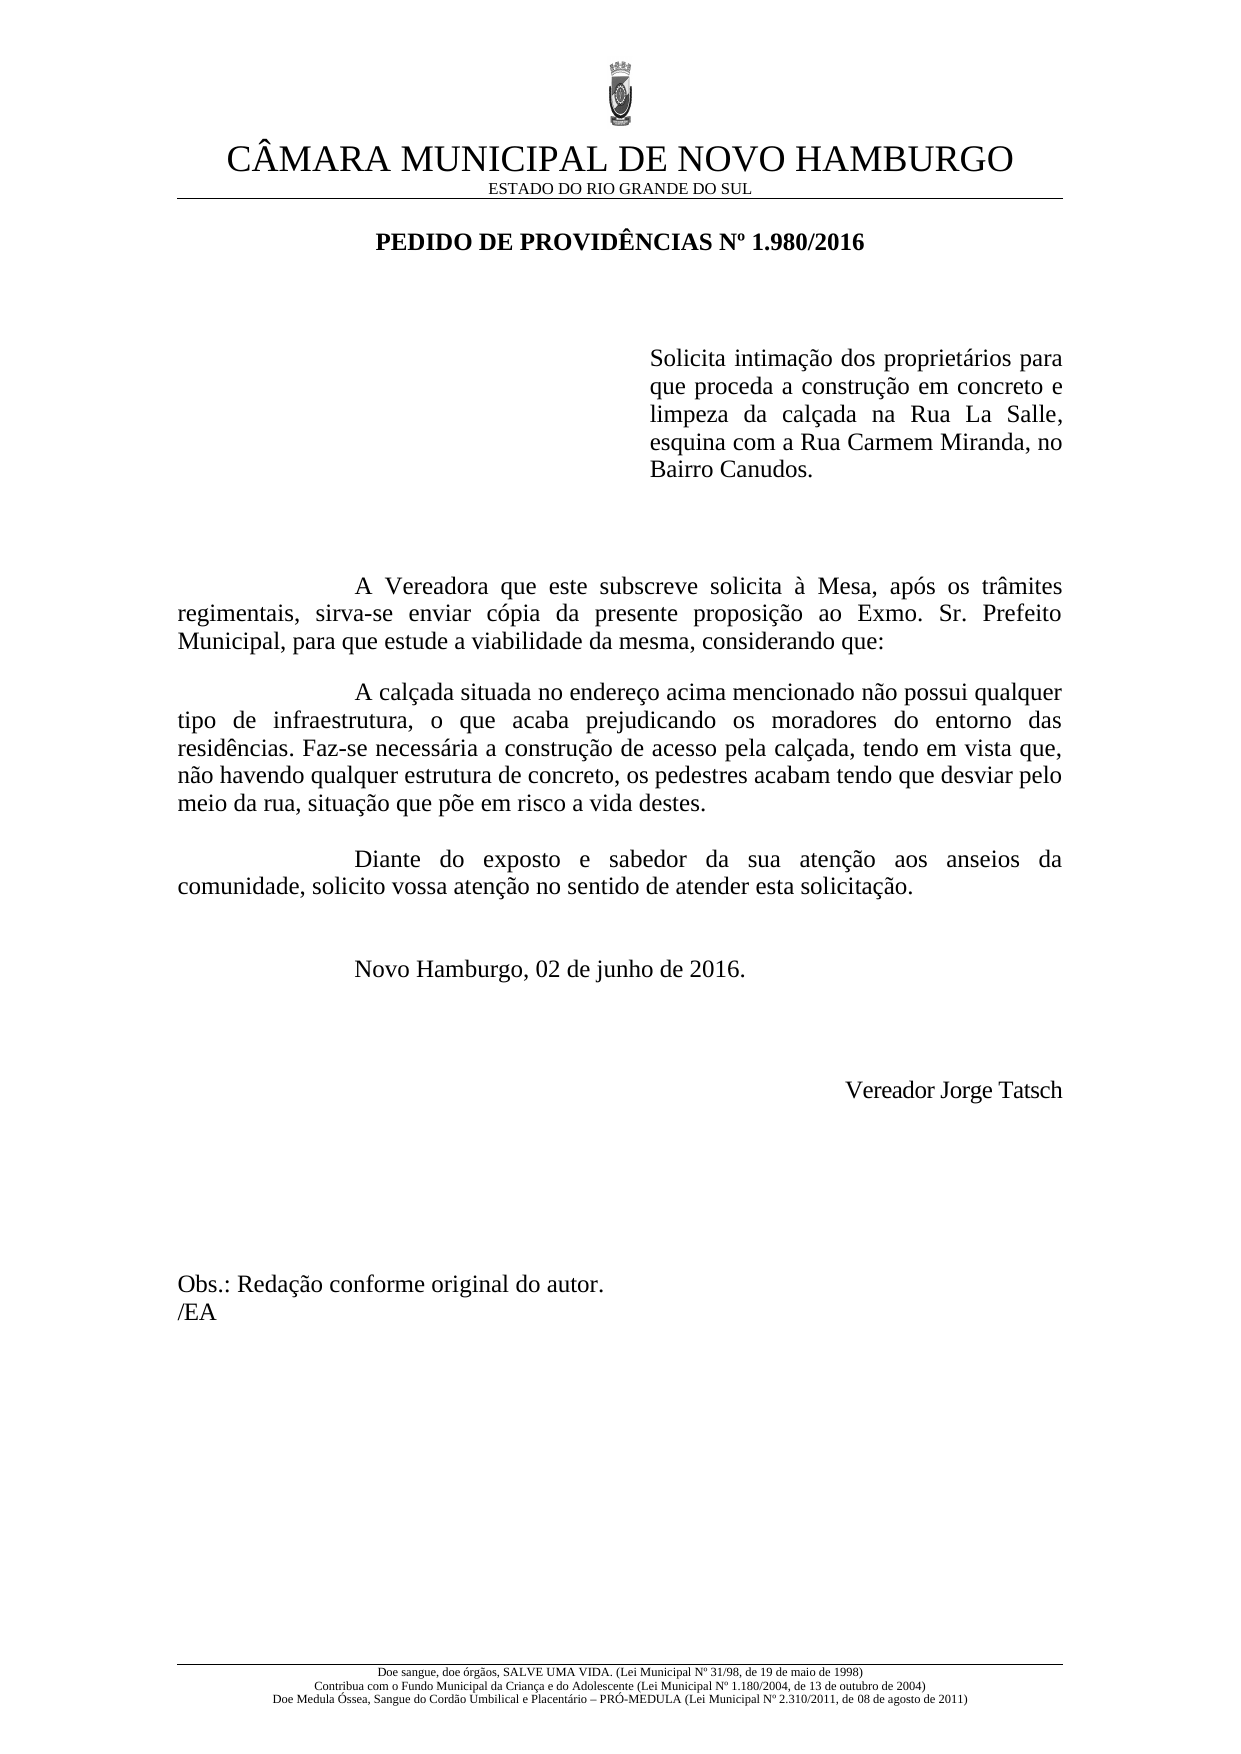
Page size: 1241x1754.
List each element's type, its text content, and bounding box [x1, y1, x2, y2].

text Solicita intimação dos proprietários para que proceda a construção em concreto e limpeza da calçada na Rua La Salle, esquina com a Rua Carmem Miranda, no Bairro Canudos. [649, 344, 1063, 483]
text /EA [177, 1298, 1063, 1326]
text PEDIDO DE PROVIDÊNCIAS Nº 1.980/2016 [177, 228, 1063, 256]
text Novo Hamburgo, 02 de junho de 2016. [177, 956, 1063, 983]
text Vereador Jorge Tatsch [177, 1076, 1063, 1104]
text A Vereadora que este subscreve solicita à Mesa, após os trâmites regimentais, sirva-se enviar cópia da presente proposição ao Exmo. Sr. Prefeito Municipal, para que estude a viabilidade da mesma, considerando que: [177, 572, 1063, 655]
text Diante do exposto e sabedor da sua atenção aos anseios da comunidade, solicito vossa atenção no sentido de atender esta solicitação. [177, 845, 1063, 900]
text A calçada situada no endereço acima mencionado não possui qualquer tipo de infraestrutura, o que acaba prejudicando os moradores do entorno das residências. Faz-se necessária a construção de acesso pela calçada, tendo em vista que, não havendo qualquer estrutura de concreto, os pedestres acabam tendo que desviar pelo meio da rua, situação que põe em risco a vida destes. [177, 678, 1063, 817]
text Obs.: Redação conforme original do autor. [177, 1270, 1063, 1298]
